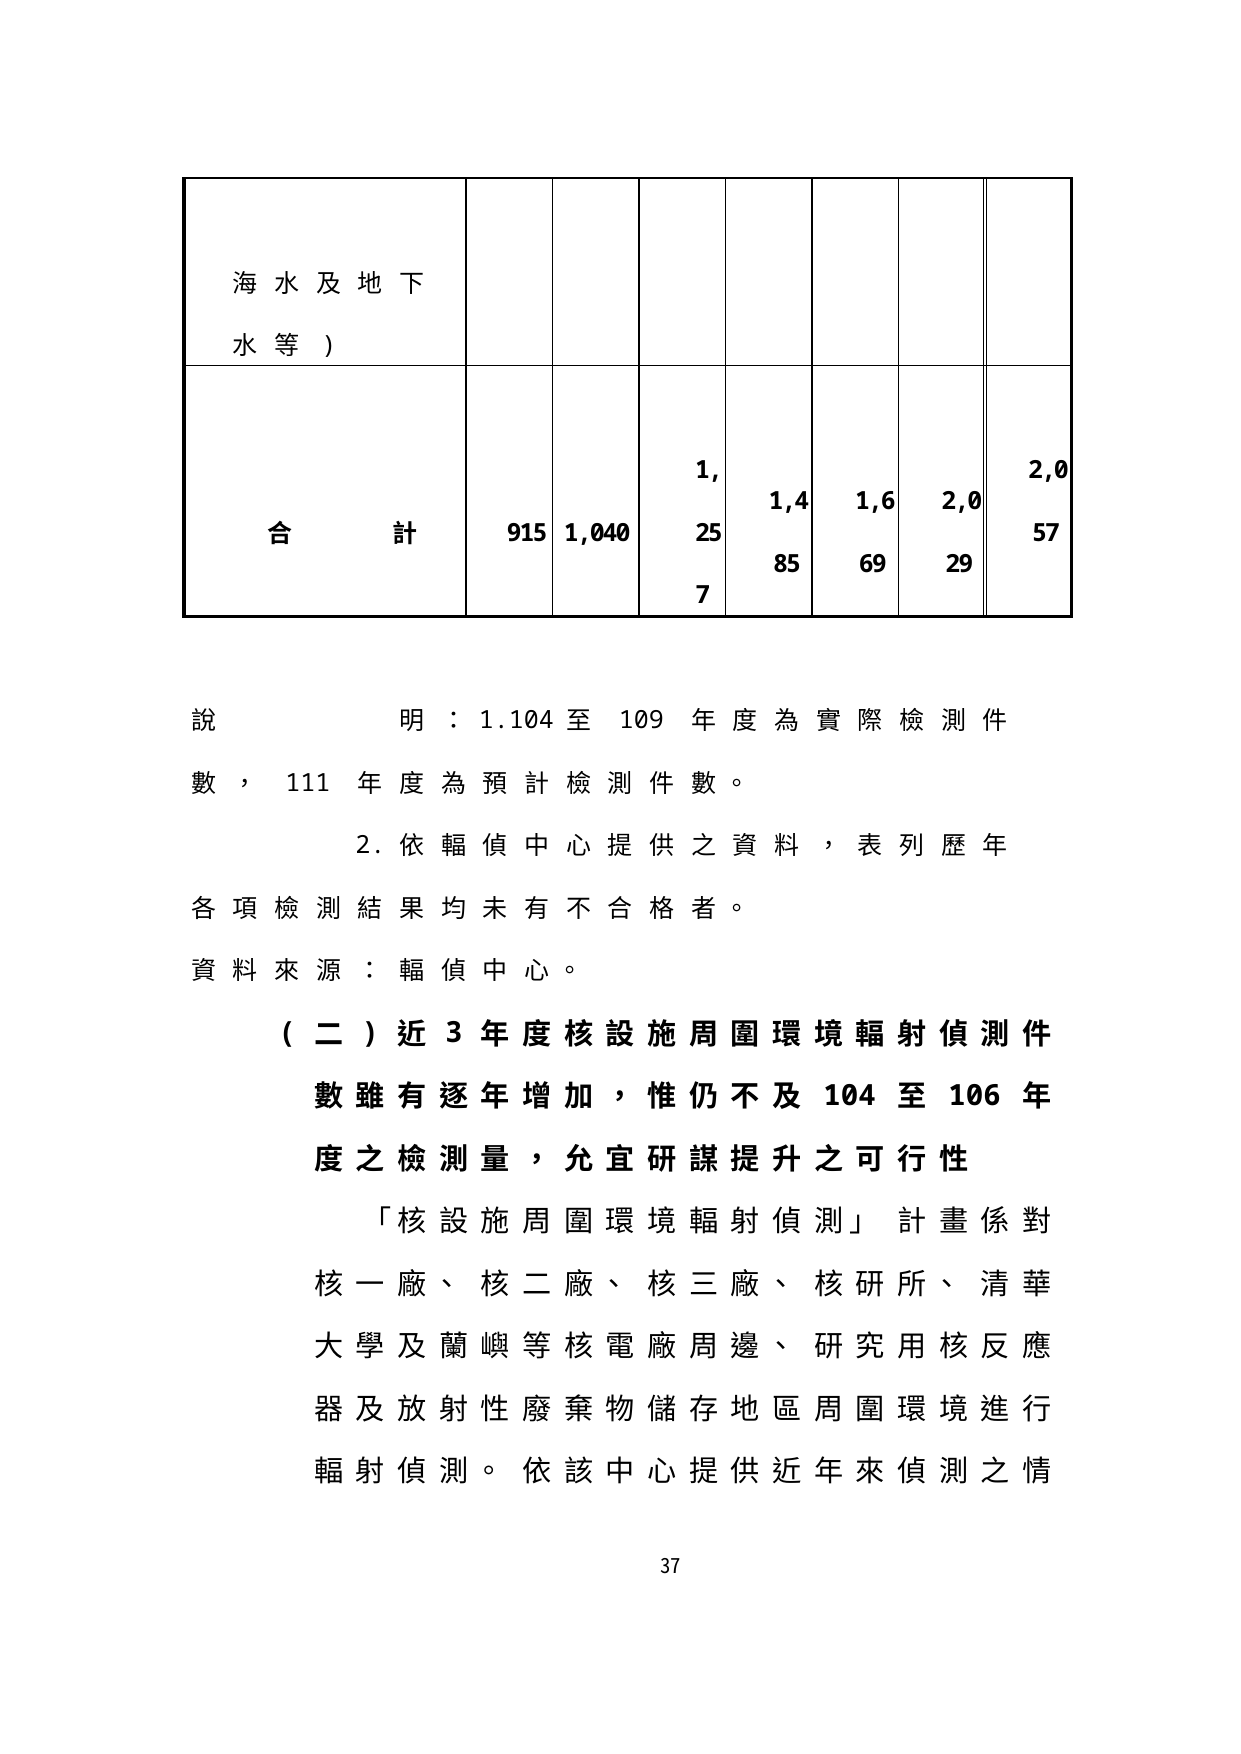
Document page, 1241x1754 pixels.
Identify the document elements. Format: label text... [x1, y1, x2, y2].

text 資料來源：輻偵中心。 [183, 927, 1028, 990]
table_cell [553, 179, 638, 365]
table_cell 1,669 [813, 366, 898, 615]
text 「核設施周圍環境輻射偵測」計畫係對核一廠、核二廠、核三廠、核研所、清華大學及蘭嶼等核電廠周邊、研究用核反應器及放射性廢棄物儲存地區周圍環境進行輻射偵測。依該中心提供近年來偵測之情形(詳表2)，104至109年度整體偵測件數分別為2,142件、2,071件、1,832件、1,483件、1,663件及1,773件，預計111年度將辦理1,790件，雖近3年度(107至109年度)偵測件數概呈逐年增加，惟109年度實際偵測1,773件仍未及104至106年度之件數，總計109年度偵測件數較104年度減少369件(減幅17.23%)；而以地區及設施別分別檢視減少情況，各地區及設施別109年度較104年度減少偵測比率介於1.27%至28.74%間，主要減少地區為核三廠、核研所及核一廠，減幅分別為28.74%、24.64%及22.95%，允宜研謀提升之可行性。 [271, 1177, 1058, 1490]
table_cell [813, 179, 898, 365]
table_cell [640, 179, 725, 365]
table_cell [726, 179, 811, 365]
table_cell 2,029 [899, 366, 983, 615]
table_cell [467, 179, 552, 365]
table_cell 2,057 [987, 366, 1070, 615]
text 說 明：1.104至109年度為實際檢測件數，111年度為預計檢測件數。 [183, 677, 1028, 802]
text (二)近3年度核設施周圍環境輻射偵測件數雖有逐年增加，惟仍不及104至106年度之檢測量，允宜研謀提升之可行性 [242, 990, 1058, 1177]
table_cell [899, 179, 983, 365]
table_cell 合 計 [186, 366, 465, 615]
table_cell 1,257 [640, 366, 725, 615]
table_cell 1,485 [726, 366, 811, 615]
text 2.依輻偵中心提供之資料，表列歷年各項檢測結果均未有不合格者。 [183, 802, 1028, 927]
table_cell 海水及地下水等) [186, 179, 465, 365]
table_cell 1,040 [553, 366, 638, 615]
table_cell [987, 179, 1070, 365]
table_cell 915 [467, 366, 552, 615]
